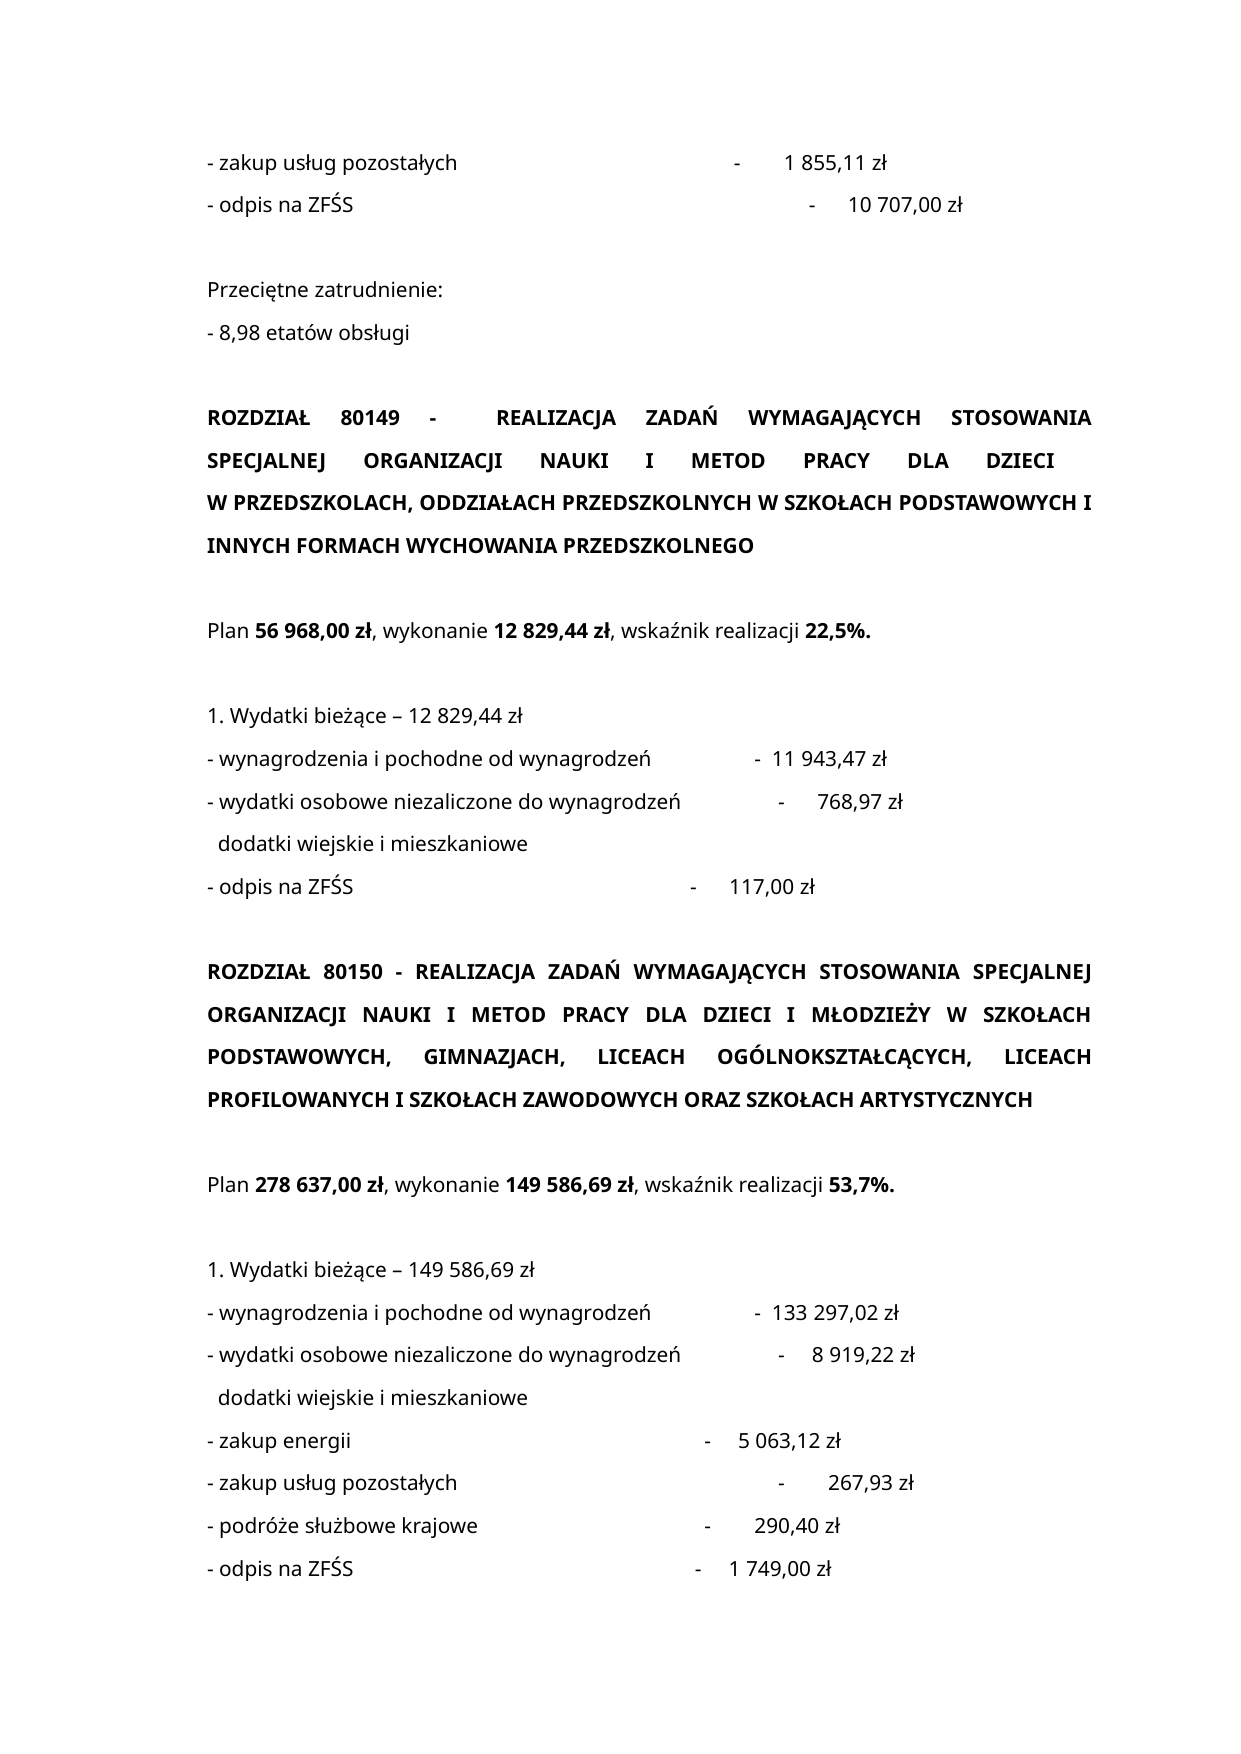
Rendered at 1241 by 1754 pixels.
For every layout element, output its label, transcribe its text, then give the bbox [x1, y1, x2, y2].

text dodatki wiejskie i mieszkaniowe [207, 829, 1092, 858]
text - zakup energii - 5 063,12 zł [207, 1426, 1092, 1454]
text - odpis na ZFŚS - 10 707,00 zł [207, 190, 1092, 219]
text - wydatki osobowe niezaliczone do wynagrodzeń - 8 919,22 zł [207, 1341, 1092, 1369]
text ROZDZIAŁ 80150 - REALIZACJA ZADAŃ WYMAGAJĄCYCH STOSOWANIA SPECJALNEJ ORGANIZACJI NAUKI I METOD PRACY DLA DZIECI I MŁODZIEŻY W SZKOŁACH PODSTAWOWYCH, GIMNAZJACH, LICEACH OGÓLNOKSZTAŁCĄCYCH, LICEACH PROFILOWANYCH I SZKOŁACH ZAWODOWYCH ORAZ SZKOŁACH ARTYSTYCZNYCH [207, 957, 1092, 1113]
text - wydatki osobowe niezaliczone do wynagrodzeń - 768,97 zł [207, 787, 1092, 815]
text - 8,98 etatów obsługi [207, 318, 1092, 347]
text - wynagrodzenia i pochodne od wynagrodzeń - 133 297,02 zł [207, 1298, 1092, 1326]
text ROZDZIAŁ 80149 - REALIZACJA ZADAŃ WYMAGAJĄCYCH STOSOWANIA SPECJALNEJ ORGANIZACJI NAUKI I METOD PRACY DLA DZIECI W PRZEDSZKOLACH, ODDZIAŁACH PRZEDSZKOLNYCH W SZKOŁACH PODSTAWOWYCH I INNYCH FORMACH WYCHOWANIA PRZEDSZKOLNEGO [207, 403, 1092, 559]
text - wynagrodzenia i pochodne od wynagrodzeń - 11 943,47 zł [207, 744, 1092, 773]
text 1. Wydatki bieżące – 12 829,44 zł [207, 702, 1092, 730]
text - odpis na ZFŚS - 1 749,00 zł [207, 1554, 1092, 1582]
text Plan 56 968,00 zł, wykonanie 12 829,44 zł, wskaźnik realizacji 22,5%. [207, 616, 1092, 645]
text - odpis na ZFŚS - 117,00 zł [207, 872, 1092, 900]
text 1. Wydatki bieżące – 149 586,69 zł [207, 1255, 1092, 1284]
text Plan 278 637,00 zł, wykonanie 149 586,69 zł, wskaźnik realizacji 53,7%. [207, 1170, 1092, 1199]
text - zakup usług pozostałych - 267,93 zł [207, 1468, 1092, 1497]
text - podróże służbowe krajowe - 290,40 zł [207, 1511, 1092, 1539]
text dodatki wiejskie i mieszkaniowe [207, 1383, 1092, 1412]
text - zakup usług pozostałych - 1 855,11 zł [207, 148, 1092, 176]
text Przeciętne zatrudnienie: [207, 276, 1092, 304]
